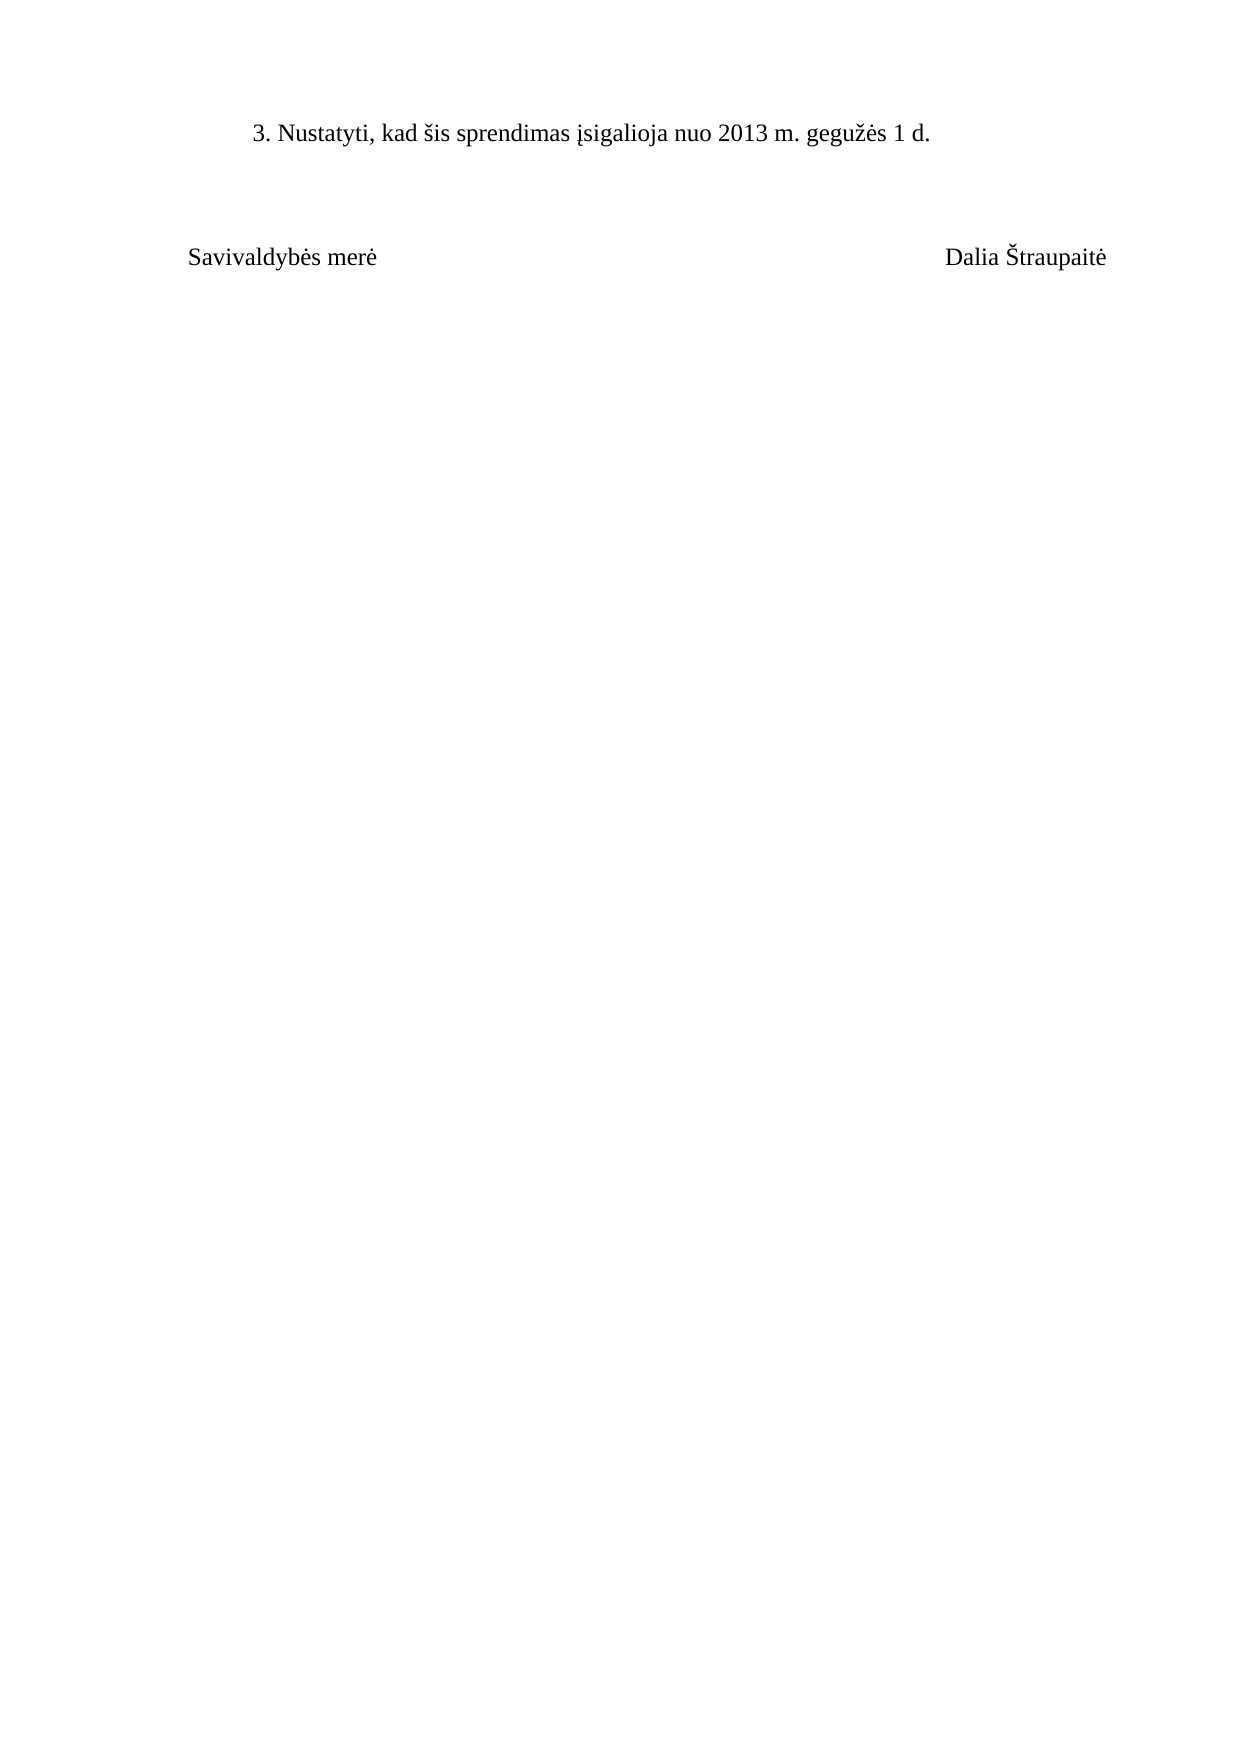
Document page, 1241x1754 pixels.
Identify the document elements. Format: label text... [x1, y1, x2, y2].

text Savivaldybės merė Dalia Štraupaitė [188, 247, 1181, 270]
text 3. Nustatyti, kad šis sprendimas įsigalioja nuo 2013 m. gegužės 1 d. [177, 118, 1181, 147]
